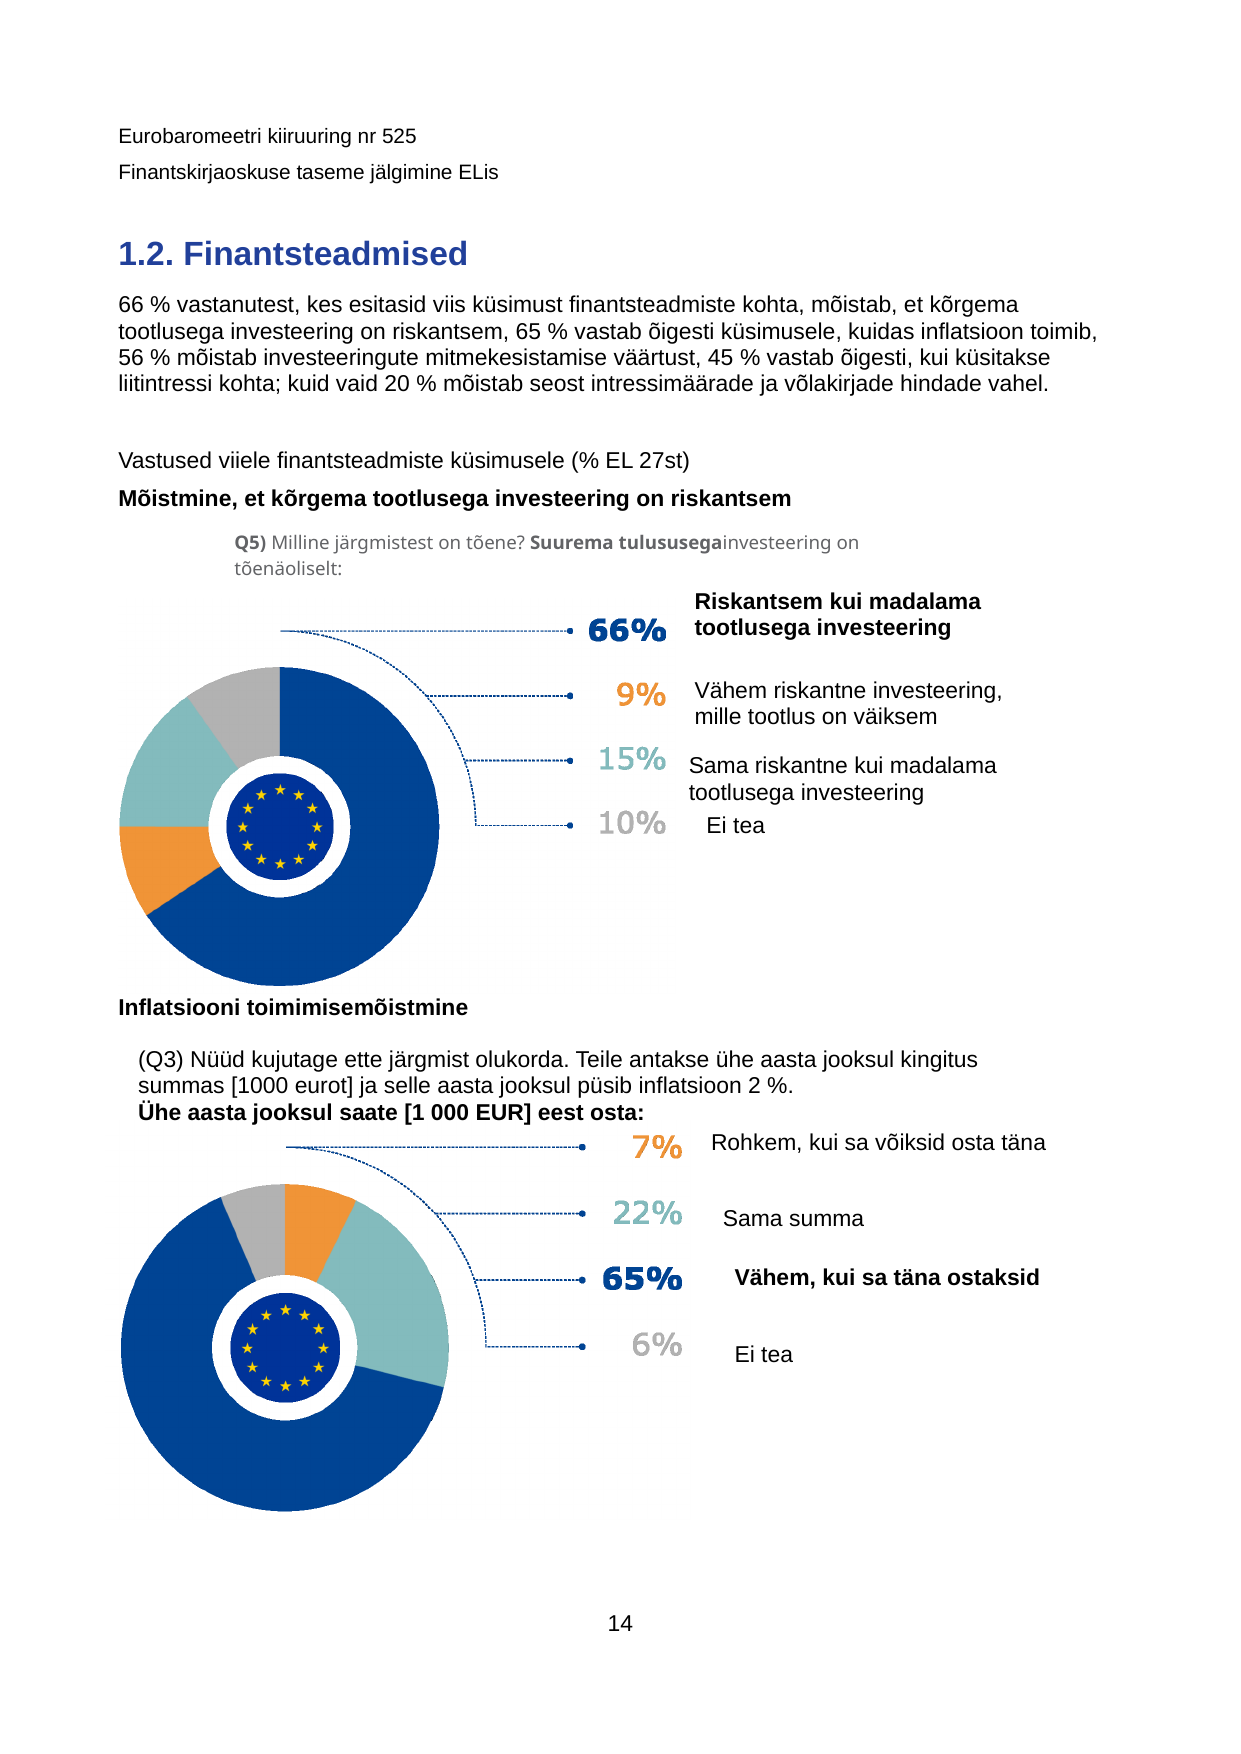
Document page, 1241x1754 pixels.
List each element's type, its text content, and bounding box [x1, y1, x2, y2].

text Inflatsiooni toimimisemõistmine [118, 523, 1122, 1020]
picture [105, 1120, 691, 1520]
text Mõistmine, et kõrgema tootlusega investeering on riskantsem [118, 485, 1122, 511]
text Vastused viiele finantsteadmiste küsimusele (% EL 27st) [118, 447, 1122, 473]
subtitle 1.2. Finantsteadmised [118, 234, 1122, 273]
picture [118, 598, 676, 994]
text 66 % vastanutest, kes esitasid viis küsimust finantsteadmiste kohta, mõistab, et kõrgema tootlusega investeering on riskantsem, 65 % vastab õigesti küsimusele, kuidas inflatsioon toimib, 56 % mõistab investeeringute mitmekesistamise väärtust, 45 % vastab õigesti, kui küsitakse liitintressi kohta; kuid vaid 20 % mõistab seost intressimäärade ja võlakirjade hindade vahel. [118, 291, 1122, 397]
